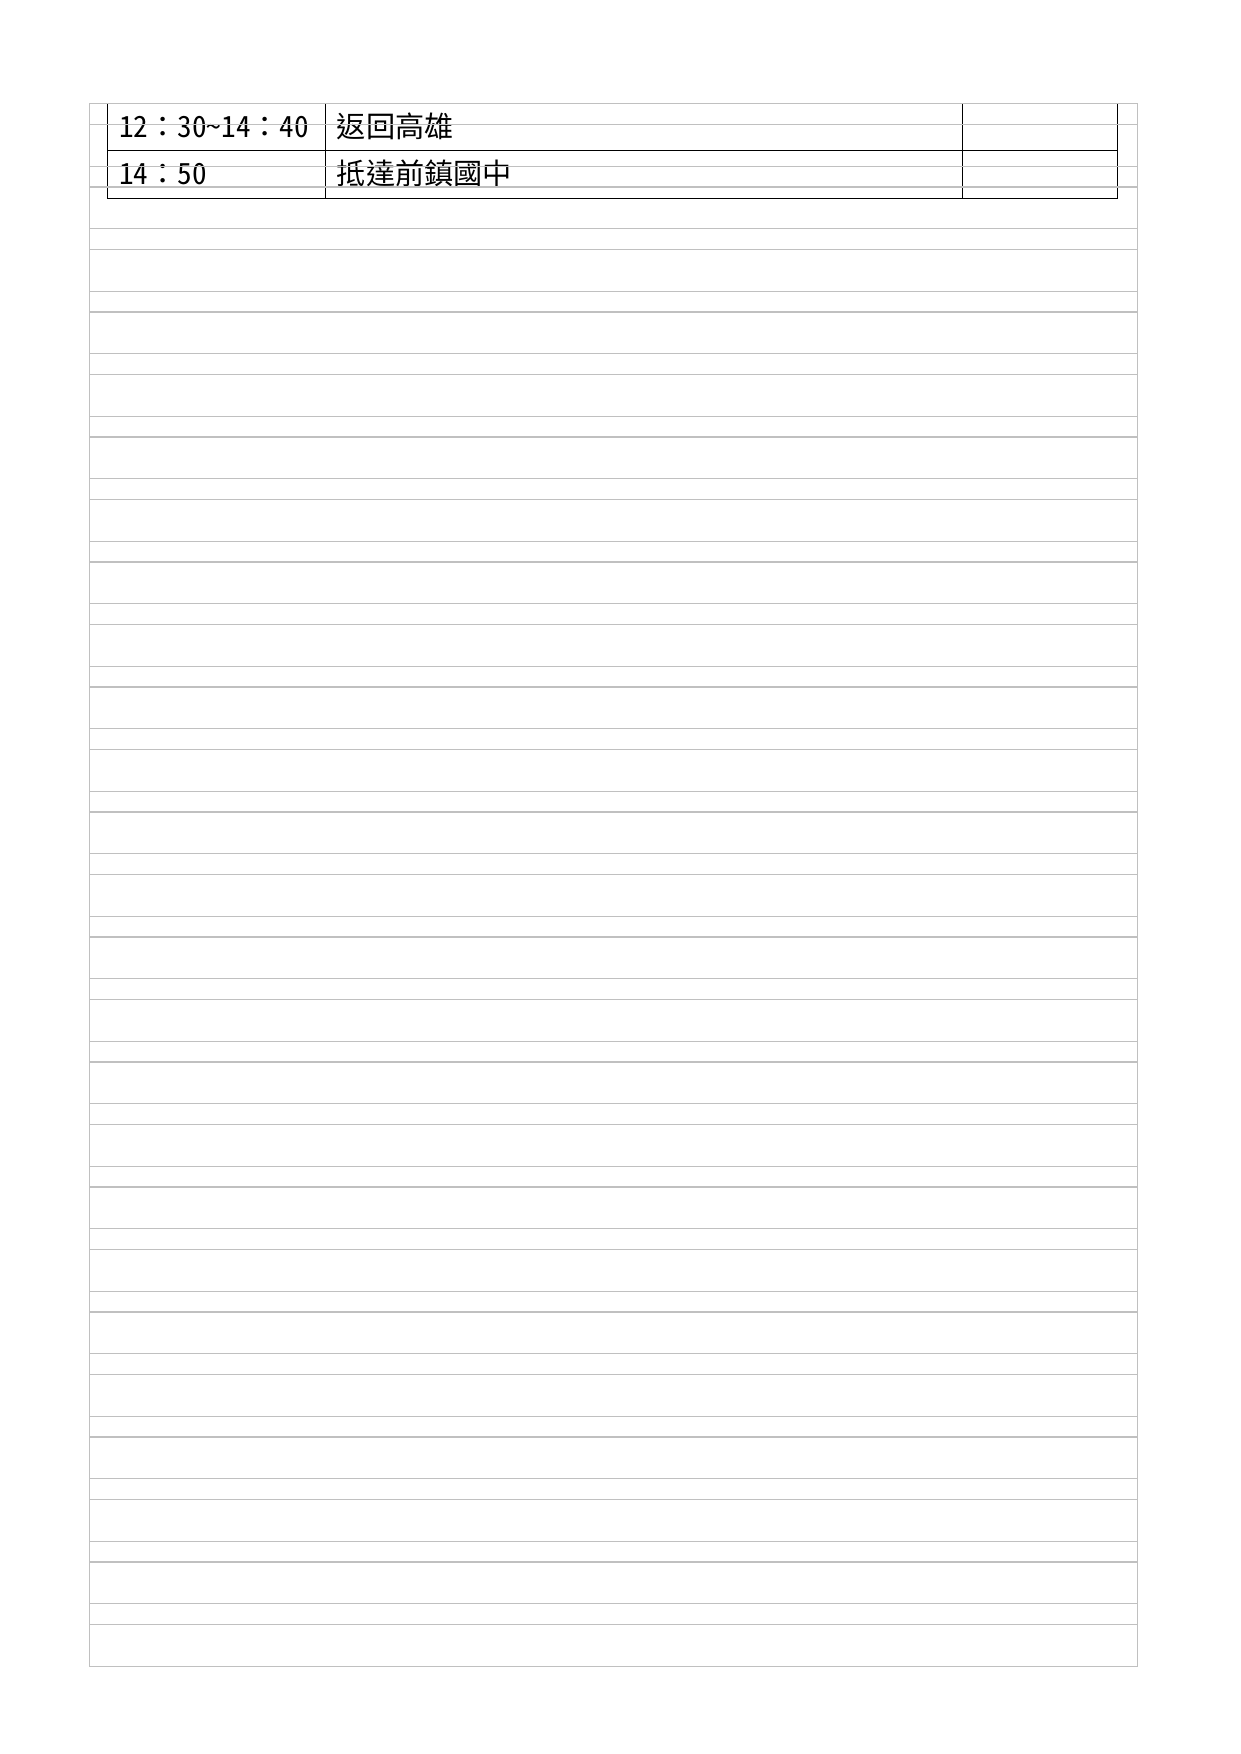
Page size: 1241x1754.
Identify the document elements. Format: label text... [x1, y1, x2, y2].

table_cell 12：30~14：40 [108, 104, 325, 124]
table_cell 抵達前鎮國中 [326, 151, 962, 166]
table_cell 12：30~14：40 [108, 125, 325, 150]
table_cell [963, 188, 1117, 198]
table_cell 抵達前鎮國中 [448, 167, 455, 186]
table_cell [963, 151, 1117, 166]
table_cell 抵達前鎮國中 [480, 167, 495, 186]
table_cell 返回高雄 [326, 104, 962, 124]
table_cell [108, 151, 325, 166]
table_cell [963, 125, 1117, 150]
table_cell [108, 188, 325, 198]
table_cell [963, 104, 1117, 124]
table_cell 抵達前鎮國中 [326, 167, 341, 186]
table_cell 抵達前鎮國中 [342, 167, 360, 186]
table_cell 返回高雄 [371, 125, 390, 136]
table_cell 返回高雄 [371, 116, 390, 124]
table_cell 抵達前鎮國中 [458, 167, 478, 183]
table_cell 抵達前鎮國中 [371, 167, 440, 186]
table_cell 返回高雄 [326, 125, 962, 150]
table_cell 抵達前鎮國中 [357, 167, 372, 186]
table_cell [963, 167, 1117, 186]
table_cell 抵達前鎮國中 [326, 188, 962, 198]
table_cell 14：50 [108, 167, 325, 186]
table_cell 抵達前鎮國中 [498, 167, 962, 186]
